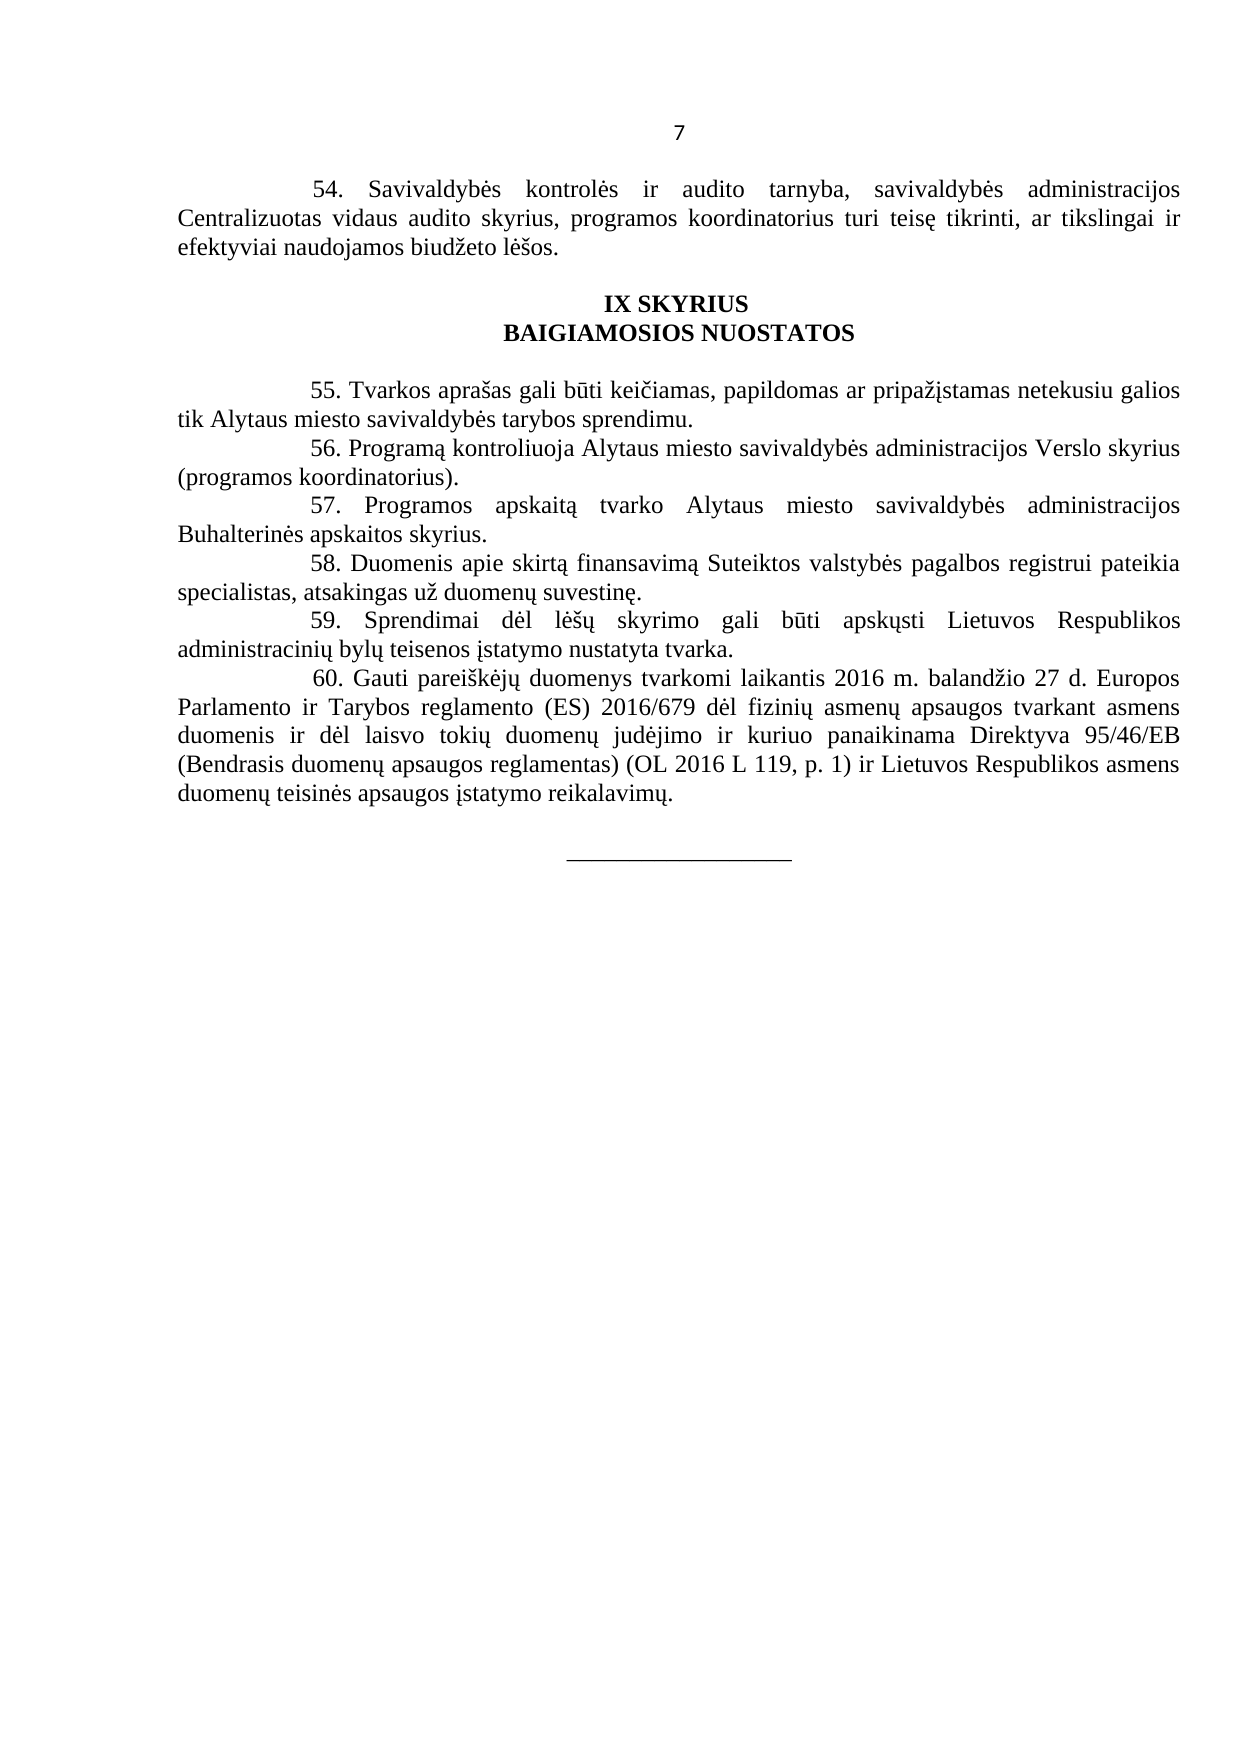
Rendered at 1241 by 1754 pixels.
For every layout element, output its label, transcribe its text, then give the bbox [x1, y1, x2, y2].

text IX SKYRIUS [177, 289, 1181, 318]
text 57. Programos apskaitą tvarko Alytaus miesto savivaldybės administracijos Buhalterinės apskaitos skyrius. [177, 490, 1181, 548]
text 60. Gauti pareiškėjų duomenys tvarkomi laikantis 2016 m. balandžio 27 d. Europos Parlamento ir Tarybos reglamento (ES) 2016/679 dėl fizinių asmenų apsaugos tvarkant asmens duomenis ir dėl laisvo tokių duomenų judėjimo ir kuriuo panaikinama Direktyva 95/46/EB (Bendrasis duomenų apsaugos reglamentas) (OL 2016 L 119, p. 1) ir Lietuvos Respublikos asmens duomenų teisinės apsaugos įstatymo reikalavimų. [177, 663, 1181, 807]
text 54. Savivaldybės kontrolės ir audito tarnyba, savivaldybės administracijos Centralizuotas vidaus audito skyrius, programos koordinatorius turi teisę tikrinti, ar tikslingai ir efektyviai naudojamos biudžeto lėšos. [177, 174, 1181, 260]
text 59. Sprendimai dėl lėšų skyrimo gali būti apskųsti Lietuvos Respublikos administracinių bylų teisenos įstatymo nustatyta tvarka. [177, 605, 1181, 663]
text 55. Tvarkos aprašas gali būti keičiamas, papildomas ar pripažįstamas netekusiu galios tik Alytaus miesto savivaldybės tarybos sprendimu. [177, 375, 1181, 433]
text __________________ [177, 835, 1181, 864]
text BAIGIAMOSIOS NUOSTATOS [177, 318, 1181, 347]
text 56. Programą kontroliuoja Alytaus miesto savivaldybės administracijos Verslo skyrius (programos koordinatorius). [177, 433, 1181, 490]
text 58. Duomenis apie skirtą finansavimą Suteiktos valstybės pagalbos registrui pateikia specialistas, atsakingas už duomenų suvestinę. [177, 548, 1181, 605]
